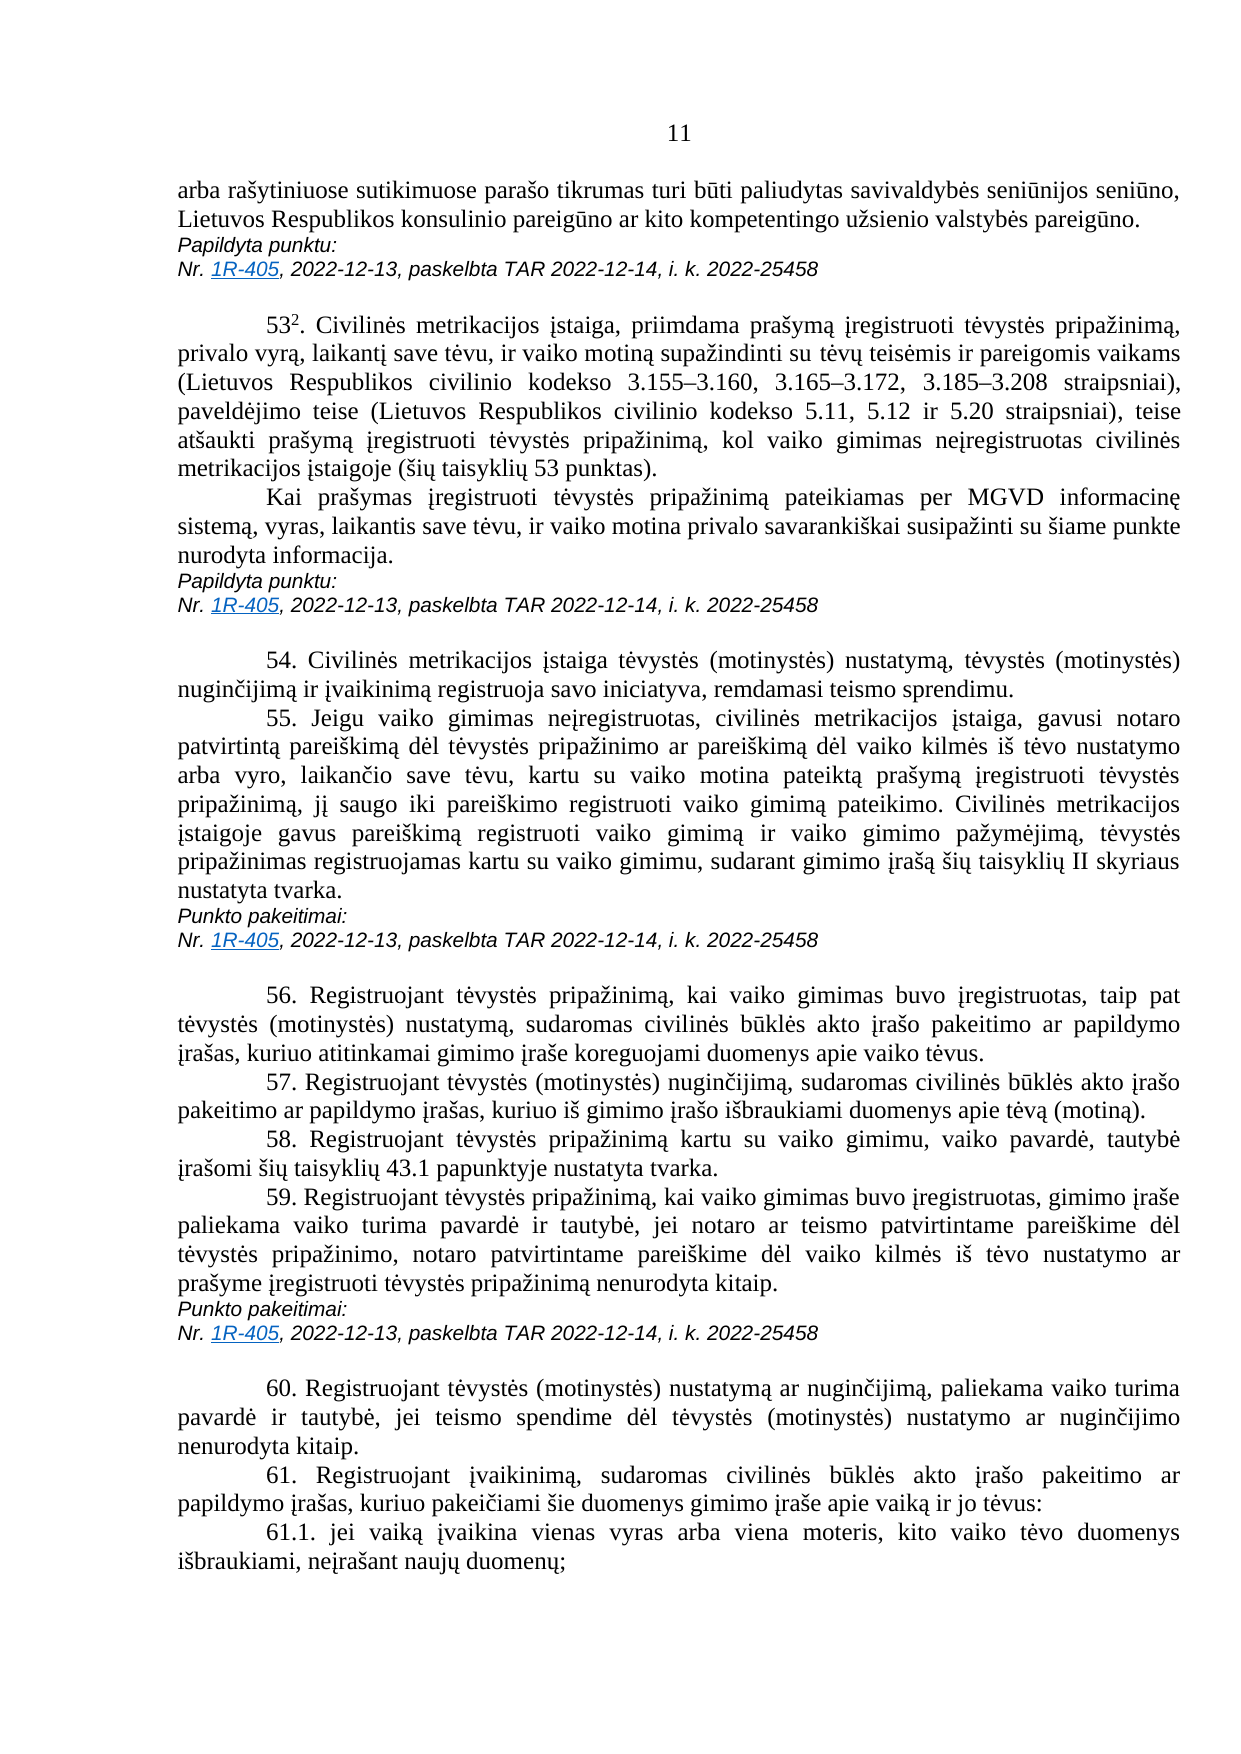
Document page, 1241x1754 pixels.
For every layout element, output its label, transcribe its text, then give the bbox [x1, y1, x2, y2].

text 532. Civilinės metrikacijos įstaiga, priimdama prašymą įregistruoti tėvystės pripažinimą, privalo vyrą, laikantį save tėvu, ir vaiko motiną supažindinti su tėvų teisėmis ir pareigomis vaikams (Lietuvos Respublikos civilinio kodekso 3.155–3.160, 3.165–3.172, 3.185–3.208 straipsniai), paveldėjimo teise (Lietuvos Respublikos civilinio kodekso 5.11, 5.12 ir 5.20 straipsniai), teise atšaukti prašymą įregistruoti tėvystės pripažinimą, kol vaiko gimimas neįregistruotas civilinės metrikacijos įstaigoje (šių taisyklių 53 punktas). [177, 310, 1181, 482]
text Punkto pakeitimai: [177, 904, 1181, 928]
text 61.1. jei vaiką įvaikina vienas vyras arba viena moteris, kito vaiko tėvo duomenys išbraukiami, neįrašant naujų duomenų; [177, 1517, 1181, 1575]
text Papildyta punktu: [177, 568, 1181, 592]
text 54. Civilinės metrikacijos įstaiga tėvystės (motinystės) nustatymą, tėvystės (motinystės) nuginčijimą ir įvaikinimą registruoja savo iniciatyva, remdamasi teismo sprendimu. [177, 645, 1181, 703]
text 61. Registruojant įvaikinimą, sudaromas civilinės būklės akto įrašo pakeitimo ar papildymo įrašas, kuriuo pakeičiami šie duomenys gimimo įraše apie vaiką ir jo tėvus: [177, 1460, 1181, 1517]
text Nr. 1R-405, 2022-12-13, paskelbta TAR 2022-12-14, i. k. 2022-25458 [177, 257, 1181, 281]
text Nr. 1R-405, 2022-12-13, paskelbta TAR 2022-12-14, i. k. 2022-25458 [177, 1321, 1181, 1345]
text Kai prašymas įregistruoti tėvystės pripažinimą pateikiamas per MGVD informacinę sistemą, vyras, laikantis save tėvu, ir vaiko motina privalo savarankiškai susipažinti su šiame punkte nurodyta informacija. [177, 482, 1181, 568]
text arba rašytiniuose sutikimuose parašo tikrumas turi būti paliudytas savivaldybės seniūnijos seniūno, Lietuvos Respublikos konsulinio pareigūno ar kito kompetentingo užsienio valstybės pareigūno. [177, 176, 1181, 233]
text Nr. 1R-405, 2022-12-13, paskelbta TAR 2022-12-14, i. k. 2022-25458 [177, 928, 1181, 952]
text 57. Registruojant tėvystės (motinystės) nuginčijimą, sudaromas civilinės būklės akto įrašo pakeitimo ar papildymo įrašas, kuriuo iš gimimo įrašo išbraukiami duomenys apie tėvą (motiną). [177, 1067, 1181, 1124]
text 55. Jeigu vaiko gimimas neįregistruotas, civilinės metrikacijos įstaiga, gavusi notaro patvirtintą pareiškimą dėl tėvystės pripažinimo ar pareiškimą dėl vaiko kilmės iš tėvo nustatymo arba vyro, laikančio save tėvu, kartu su vaiko motina pateiktą prašymą įregistruoti tėvystės pripažinimą, jį saugo iki pareiškimo registruoti vaiko gimimą pateikimo. Civilinės metrikacijos įstaigoje gavus pareiškimą registruoti vaiko gimimą ir vaiko gimimo pažymėjimą, tėvystės pripažinimas registruojamas kartu su vaiko gimimu, sudarant gimimo įrašą šių taisyklių II skyriaus nustatyta tvarka. [177, 703, 1181, 904]
text 58. Registruojant tėvystės pripažinimą kartu su vaiko gimimu, vaiko pavardė, tautybė įrašomi šių taisyklių 43.1 papunktyje nustatyta tvarka. [177, 1124, 1181, 1182]
text 56. Registruojant tėvystės pripažinimą, kai vaiko gimimas buvo įregistruotas, taip pat tėvystės (motinystės) nustatymą, sudaromas civilinės būklės akto įrašo pakeitimo ar papildymo įrašas, kuriuo atitinkamai gimimo įraše koreguojami duomenys apie vaiko tėvus. [177, 981, 1181, 1067]
text Nr. 1R-405, 2022-12-13, paskelbta TAR 2022-12-14, i. k. 2022-25458 [177, 592, 1181, 616]
text Punkto pakeitimai: [177, 1297, 1181, 1321]
text 59. Registruojant tėvystės pripažinimą, kai vaiko gimimas buvo įregistruotas, gimimo įraše paliekama vaiko turima pavardė ir tautybė, jei notaro ar teismo patvirtintame pareiškime dėl tėvystės pripažinimo, notaro patvirtintame pareiškime dėl vaiko kilmės iš tėvo nustatymo ar prašyme įregistruoti tėvystės pripažinimą nenurodyta kitaip. [177, 1182, 1181, 1297]
text 60. Registruojant tėvystės (motinystės) nustatymą ar nuginčijimą, paliekama vaiko turima pavardė ir tautybė, jei teismo spendime dėl tėvystės (motinystės) nustatymo ar nuginčijimo nenurodyta kitaip. [177, 1373, 1181, 1460]
text Papildyta punktu: [177, 233, 1181, 257]
